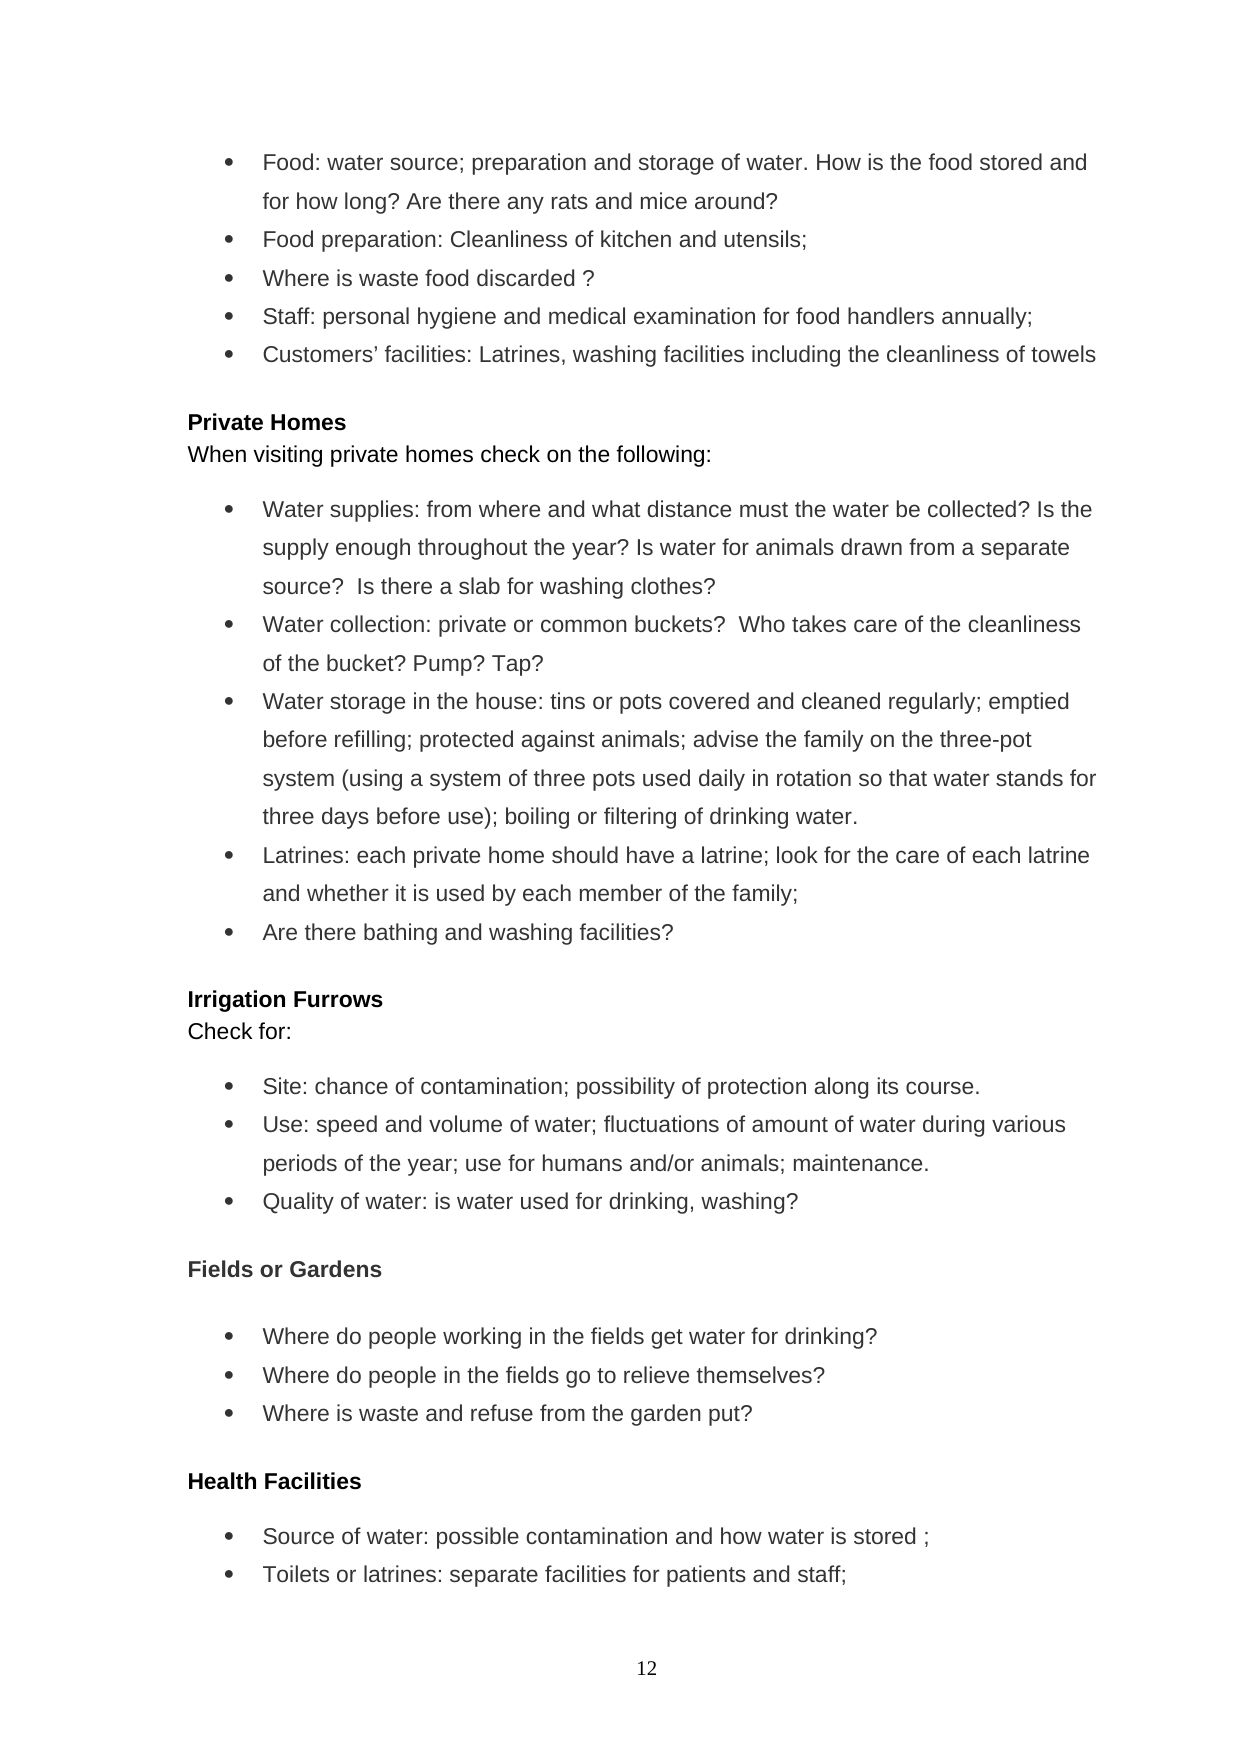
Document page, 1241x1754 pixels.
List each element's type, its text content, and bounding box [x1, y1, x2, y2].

list Where is waste food discarded ? [225, 265, 1106, 291]
subtitle Health Facilities [187, 1468, 1106, 1494]
list Customers’ facilities: Latrines, washing facilities including the cleanliness of towels [225, 342, 1106, 368]
text Fields or Gardens [187, 1256, 1106, 1282]
list Latrines: each private home should have a latrine; look for the care of each latrine and whether it is used by each member of the family; [225, 842, 1106, 906]
list Site: chance of contamination; possibility of protection along its course. [225, 1073, 1106, 1099]
list Are there bathing and washing facilities? [225, 919, 1106, 945]
subtitle Irrigation Furrows [187, 987, 1106, 1012]
list Quality of water: is water used for drinking, washing? [225, 1189, 1106, 1214]
list Water collection: private or common buckets? Who takes care of the cleanliness of the bucket? Pump? Tap? [225, 612, 1106, 676]
list Staff: personal hygiene and medical examination for food handlers annually; [225, 304, 1106, 329]
list Use: speed and volume of water; fluctuations of amount of water during various periods of the year; use for humans and/or animals; maintenance. [225, 1112, 1106, 1176]
text Check for: [187, 1019, 1106, 1044]
list Where is waste and refuse from the garden put? [225, 1401, 1106, 1427]
list Source of water: possible contamination and how water is stored ; [225, 1523, 1106, 1549]
text When visiting private homes check on the following: [187, 442, 1106, 467]
list Food preparation: Cleanliness of kitchen and utensils; [225, 227, 1106, 252]
list Food: water source; preparation and storage of water. How is the food stored and for how long? Are there any rats and mice around? [225, 150, 1106, 214]
list Toilets or latrines: separate facilities for patients and staff; [225, 1562, 1106, 1587]
subtitle Private Homes [187, 410, 1106, 435]
list Water storage in the house: tins or pots covered and cleaned regularly; emptied before refilling; protected against animals; advise the family on the three-pot system (using a system of three pots used daily in rotation so that water stands for three days before use); boiling or filtering of drinking water. [225, 689, 1106, 829]
list Where do people in the fields go to relieve themselves? [225, 1362, 1106, 1388]
list Water supplies: from where and what distance must the water be collected? Is the supply enough throughout the year? Is water for animals drawn from a separate source? Is there a slab for washing clothes? [225, 496, 1106, 599]
list Where do people working in the fields get water for drinking? [225, 1324, 1106, 1350]
